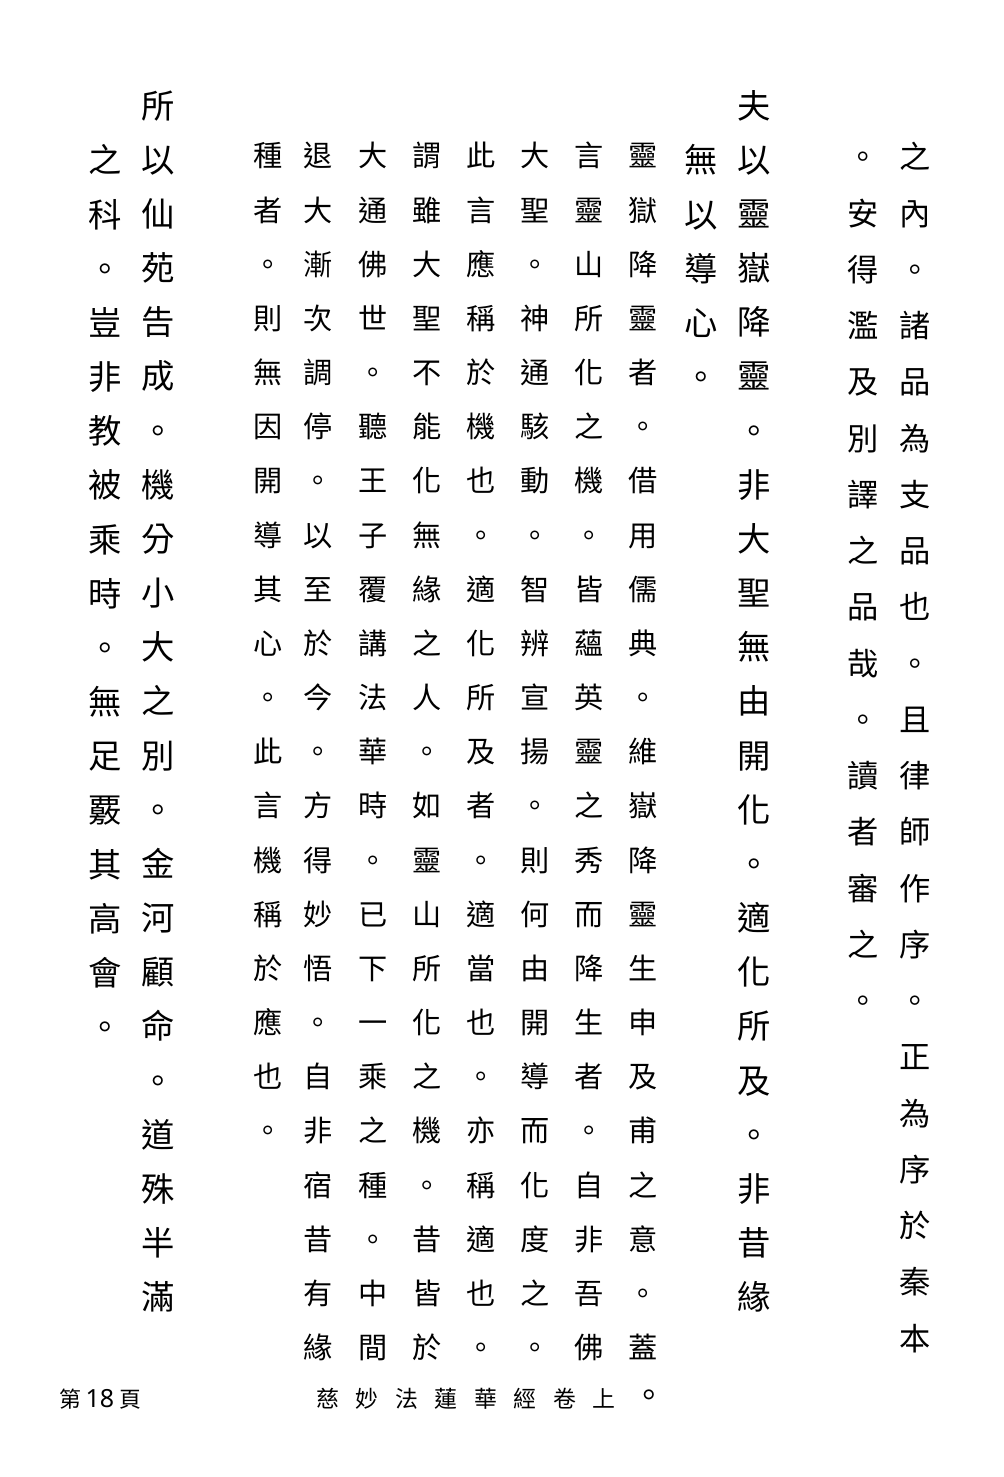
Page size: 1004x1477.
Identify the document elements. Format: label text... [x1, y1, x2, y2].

text 夫以靈嶽降靈。非大聖無由開化。適化所及。非昔緣無以導心。 [674, 88, 782, 1363]
text 三譯之外。達摩摩提。於齊武永平年中。譯出提婆達品經一卷。又東晉祗密帝。譯普門品經一卷。支分各異。故云支品。又闍那崛多。譯出普門品重頌偈一卷。故曰別偈。如是品偈。雖支別不同。莫不各有源流。具如彼經本序。記其所自。故今所不述也。又言秦本之內。自多支品別偈。備如各品各偈之中。已自序曆可見。故今所不陳述也。蓋言一經之內。諸品為支品也。且律師作序。正為序於秦本。安得濫及別譯之品哉。讀者審之。 [837, 141, 945, 1363]
text 靈獄降靈者。借用儒典。維嶽降靈生申及甫之意。蓋言靈山所化之機。皆蘊英靈之秀而降生者。自非吾佛大聖。神通駭動。智辨宣揚。則何由開導而化度之。此言應稱於機也。適化所及者。適當也。亦稱適也。謂雖大聖不能化無緣之人。如靈山所化之機。昔皆於大通佛世。聽王子覆講法華時。已下一乘之種。中間退大漸次調停。以至於今。方得妙悟。自非宿昔有緣種者。則無因開導其心。此言機稱於應也。 [241, 141, 674, 1363]
text 所以仙苑告成。機分小大之別。金河顧命。道殊半滿之科。豈非教被乘時。無足覈其高會。 [78, 88, 187, 1363]
